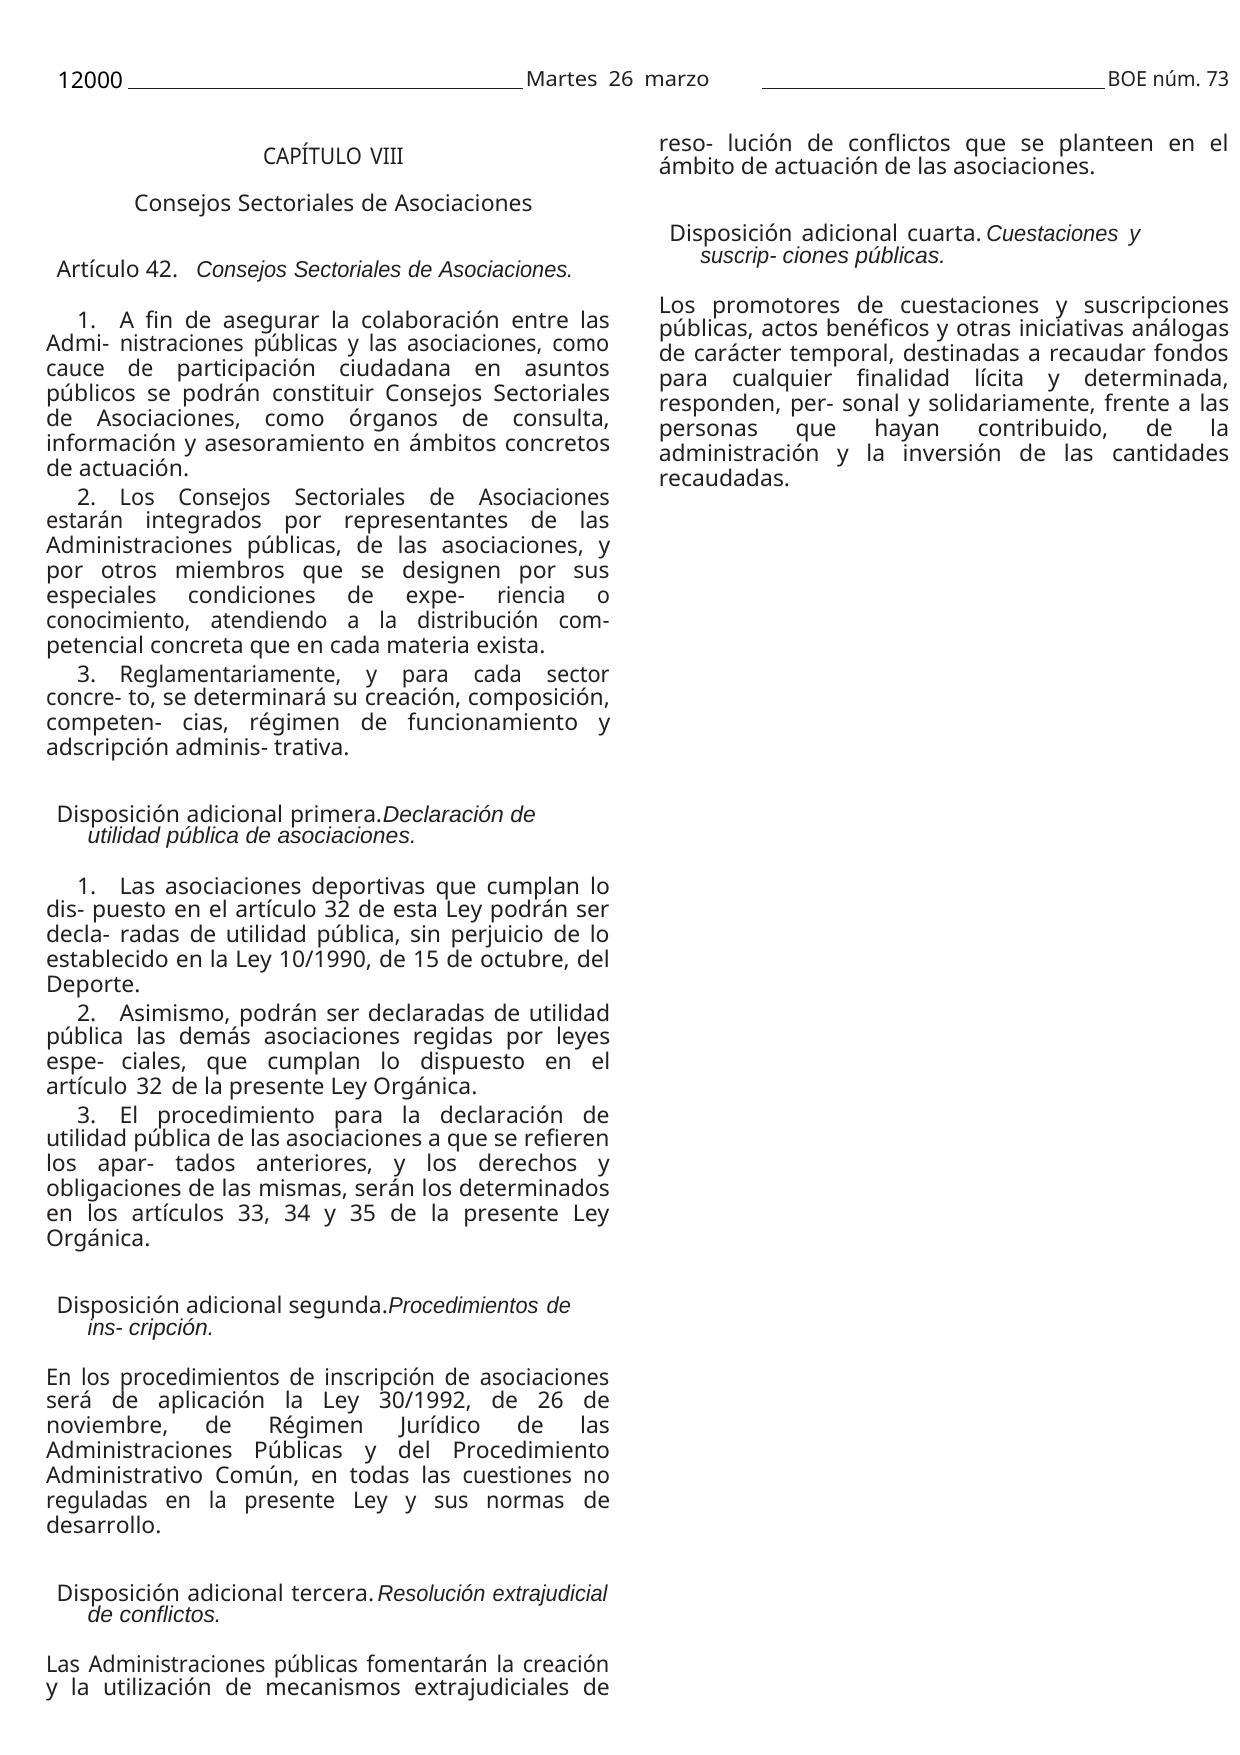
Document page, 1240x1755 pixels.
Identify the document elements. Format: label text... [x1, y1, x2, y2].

list El procedimiento para la declaración de utilidad pública de las asociaciones a que se refieren los apar- tados anteriores, y los derechos y obligaciones de las mismas, serán los determinados en los artículos 33, 34 y 35 de la presente Ley Orgánica. [46, 1103, 610, 1253]
list Los Consejos Sectoriales de Asociaciones estarán integrados por representantes de las Administraciones públicas, de las asociaciones, y por otros miembros que se designen por sus especiales condiciones de expe- riencia o conocimiento, atendiendo a la distribución com- petencial concreta que en cada materia exista. [46, 485, 610, 660]
text reso- lución de conflictos que se planteen en el ámbito de actuación de las asociaciones. [658, 131, 1229, 181]
text Artículo 42. Consejos Sectoriales de Asociaciones. [56, 252, 621, 284]
list Las asociaciones deportivas que cumplan lo dis- puesto en el artículo 32 de esta Ley podrán ser decla- radas de utilidad pública, sin perjuicio de lo establecido en la Ley 10/1990, de 15 de octubre, del Deporte. [46, 874, 610, 999]
text CAPÍTULO VIII [60, 140, 606, 171]
text Las Administraciones públicas fomentarán la creación y la utilización de mecanismos extrajudiciales de [46, 1653, 610, 1703]
text Consejos Sectoriales de Asociaciones [60, 187, 606, 218]
list Reglamentariamente, y para cada sector concre- to, se determinará su creación, composición, competen- cias, régimen de funcionamiento y adscripción adminis- trativa. [46, 662, 610, 762]
text Disposición adicional segunda. Procedimientos de ins- cripción. [56, 1294, 610, 1340]
text Disposición adicional tercera. Resolución extrajudicial de conflictos. [56, 1581, 610, 1627]
text En los procedimientos de inscripción de asociaciones será de aplicación la Ley 30/1992, de 26 de noviembre, de Régimen Jurídico de las Administraciones Públicas y del Procedimiento Administrativo Común, en todas las cuestiones no reguladas en la presente Ley y sus normas de desarrollo. [46, 1365, 610, 1540]
list Asimismo, podrán ser declaradas de utilidad pública las demás asociaciones regidas por leyes espe- ciales, que cumplan lo dispuesto en el artículo 32 de la presente Ley Orgánica. [46, 1001, 610, 1101]
text Disposición adicional primera. Declaración de utilidad pública de asociaciones. [56, 803, 610, 849]
text Los promotores de cuestaciones y suscripciones públicas, actos benéficos y otras iniciativas análogas de carácter temporal, destinadas a recaudar fondos para cualquier finalidad lícita y determinada, responden, per- sonal y solidariamente, frente a las personas que hayan contribuido, de la administración y la inversión de las cantidades recaudadas. [658, 293, 1229, 493]
list A fin de asegurar la colaboración entre las Admi- nistraciones públicas y las asociaciones, como cauce de participación ciudadana en asuntos públicos se podrán constituir Consejos Sectoriales de Asociaciones, como órganos de consulta, información y asesoramiento en ámbitos concretos de actuación. [46, 308, 610, 483]
text Disposición adicional cuarta. Cuestaciones y suscrip- ciones públicas. [669, 222, 1229, 268]
